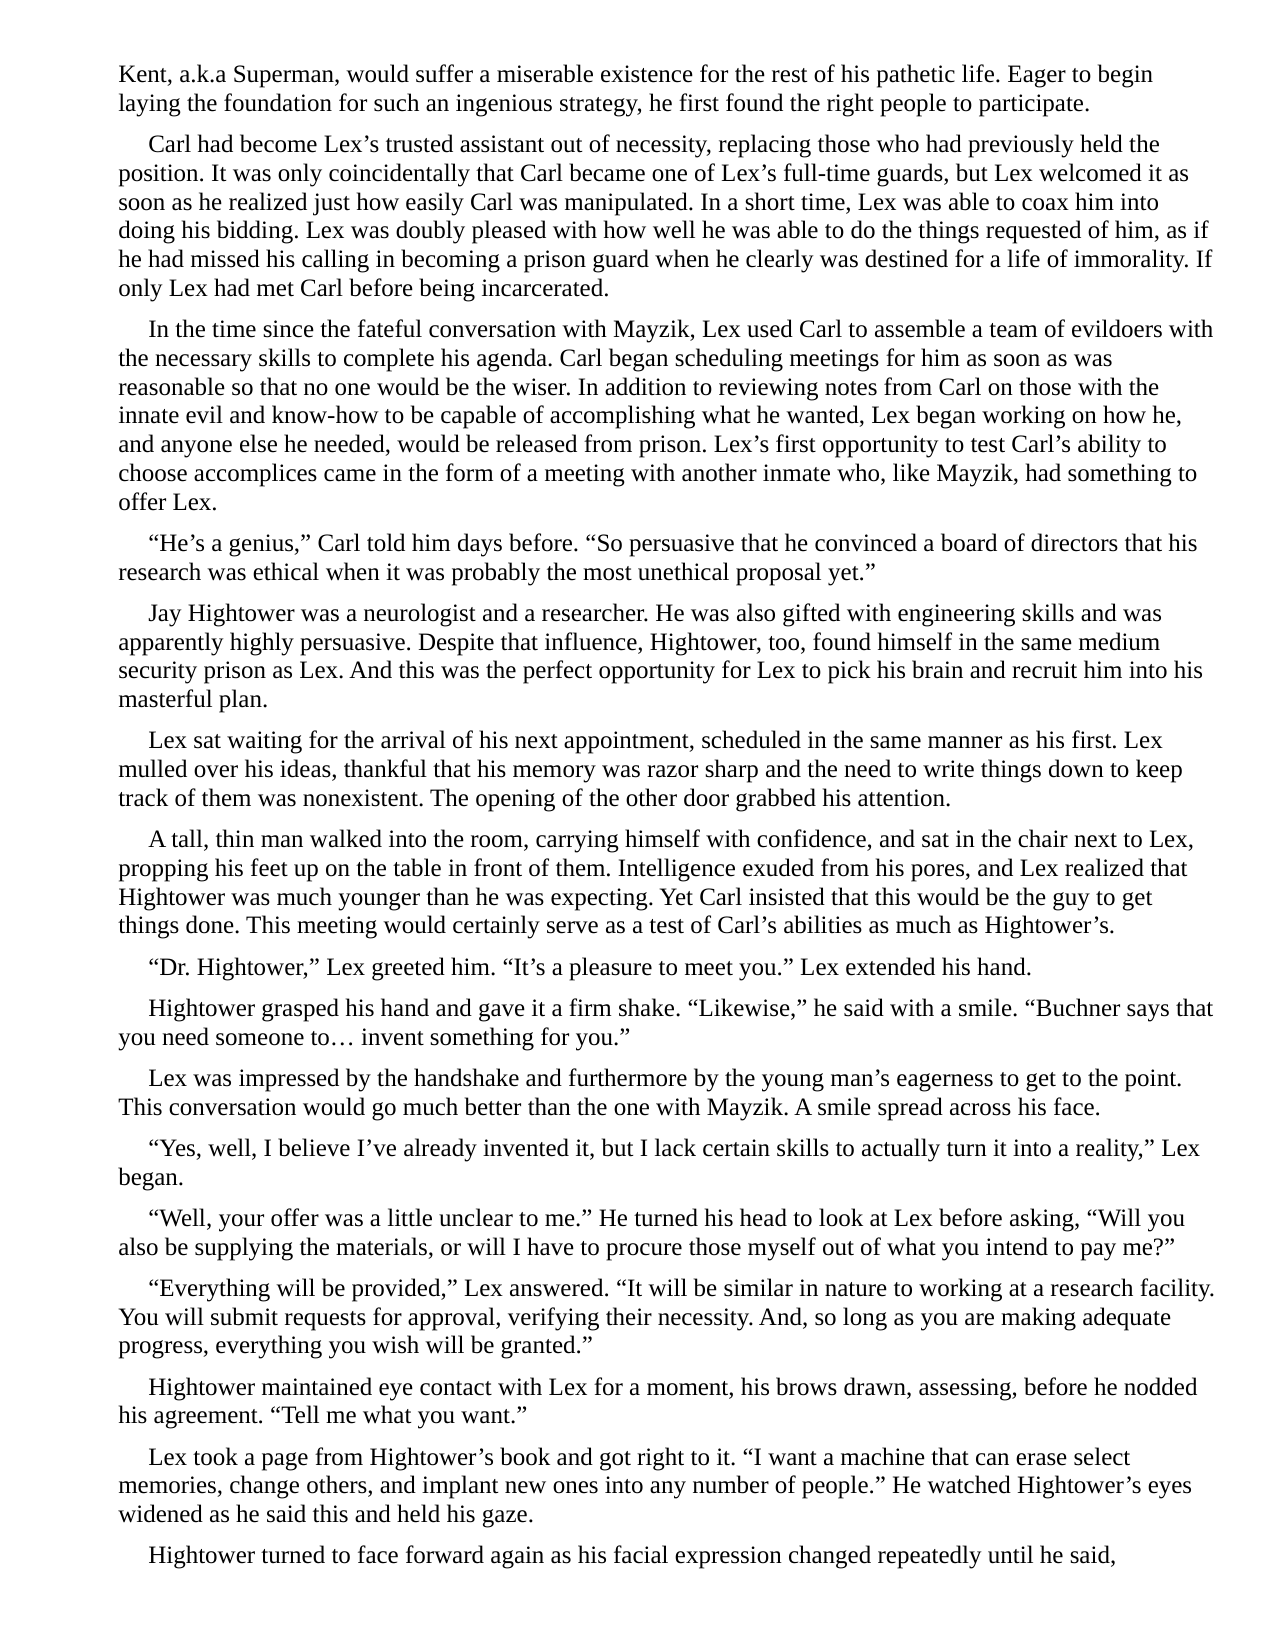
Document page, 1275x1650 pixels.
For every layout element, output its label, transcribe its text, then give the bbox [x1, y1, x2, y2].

text Lex took a page from Hightower’s book and got right to it. “I want a machine that can erase select memories, change others, and implant new ones into any number of people.” He watched Hightower’s eyes widened as he said this and held his gaze. [118, 1442, 1216, 1528]
text Lex was impressed by the handshake and furthermore by the young man’s eagerness to get to the point. This conversation would go much better than the one with Mayzik. A smile spread across his face. [118, 1063, 1216, 1120]
text “Yes, well, I believe I’ve already invented it, but I lack certain skills to actually turn it into a reality,” Lex began. [118, 1133, 1216, 1190]
text Hightower maintained eye contact with Lex for a moment, his brows drawn, assessing, before he nodded his agreement. “Tell me what you want.” [118, 1372, 1216, 1429]
text “Everything will be provided,” Lex answered. “It will be similar in nature to working at a research facility. You will submit requests for approval, verifying their necessity. And, so long as you are making adequate progress, everything you wish will be granted.” [118, 1273, 1216, 1359]
text “Well, your offer was a little unclear to me.” He turned his head to look at Lex before asking, “Will you also be supplying the materials, or will I have to procure those myself out of what you intend to pay me?” [118, 1203, 1216, 1260]
text Hightower grasped his hand and gave it a firm shake. “Likewise,” he said with a smile. “Buchner says that you need someone to… invent something for you.” [118, 993, 1216, 1050]
text Lex sat waiting for the arrival of his next appointment, scheduled in the same manner as his first. Lex mulled over his ideas, thankful that his memory was razor sharp and the need to write things down to keep track of them was nonexistent. The opening of the other door grabbed his attention. [118, 725, 1216, 812]
text Hightower turned to face forward again as his facial expression changed repeatedly until he said, [118, 1540, 1216, 1569]
text Carl had become Lex’s trusted assistant out of necessity, replacing those who had previously held the position. It was only coincidentally that Carl became one of Lex’s full-time guards, but Lex welcomed it as soon as he realized just how easily Carl was manipulated. In a short time, Lex was able to coax him into doing his bidding. Lex was doubly pleased with how well he was able to do the things requested of him, as if he had missed his calling in becoming a prison guard when he clearly was destined for a life of immorality. If only Lex had met Carl before being incarcerated. [118, 129, 1216, 302]
text “He’s a genius,” Carl told him days before. “So persuasive that he convinced a board of directors that his research was ethical when it was probably the most unethical proposal yet.” [118, 528, 1216, 585]
text Kent, a.k.a Superman, would suffer a miserable existence for the rest of his pathetic life. Eager to begin laying the foundation for such an ingenious strategy, he first found the right people to participate. [118, 59, 1216, 117]
text Jay Hightower was a neurologist and a researcher. He was also gifted with engineering skills and was apparently highly persuasive. Despite that influence, Hightower, too, found himself in the same medium security prison as Lex. And this was the perfect opportunity for Lex to pick his brain and recruit him into his masterful plan. [118, 598, 1216, 713]
text “Dr. Hightower,” Lex greeted him. “It’s a pleasure to meet you.” Lex extended his hand. [118, 952, 1216, 980]
text A tall, thin man walked into the room, carrying himself with confidence, and sat in the chair next to Lex, propping his feet up on the table in front of them. Intelligence exuded from his pores, and Lex realized that Hightower was much younger than he was expecting. Yet Carl insisted that this would be the guy to get things done. This meeting would certainly serve as a test of Carl’s abilities as much as Hightower’s. [118, 824, 1216, 939]
text In the time since the fateful conversation with Mayzik, Lex used Carl to assemble a team of evildoers with the necessary skills to complete his agenda. Carl began scheduling meetings for him as soon as was reasonable so that no one would be the wiser. In addition to reviewing notes from Carl on those with the innate evil and know-how to be capable of accomplishing what he wanted, Lex began working on how he, and anyone else he needed, would be released from prison. Lex’s first opportunity to test Carl’s ability to choose accomplices came in the form of a meeting with another inmate who, like Mayzik, had something to offer Lex. [118, 314, 1216, 515]
